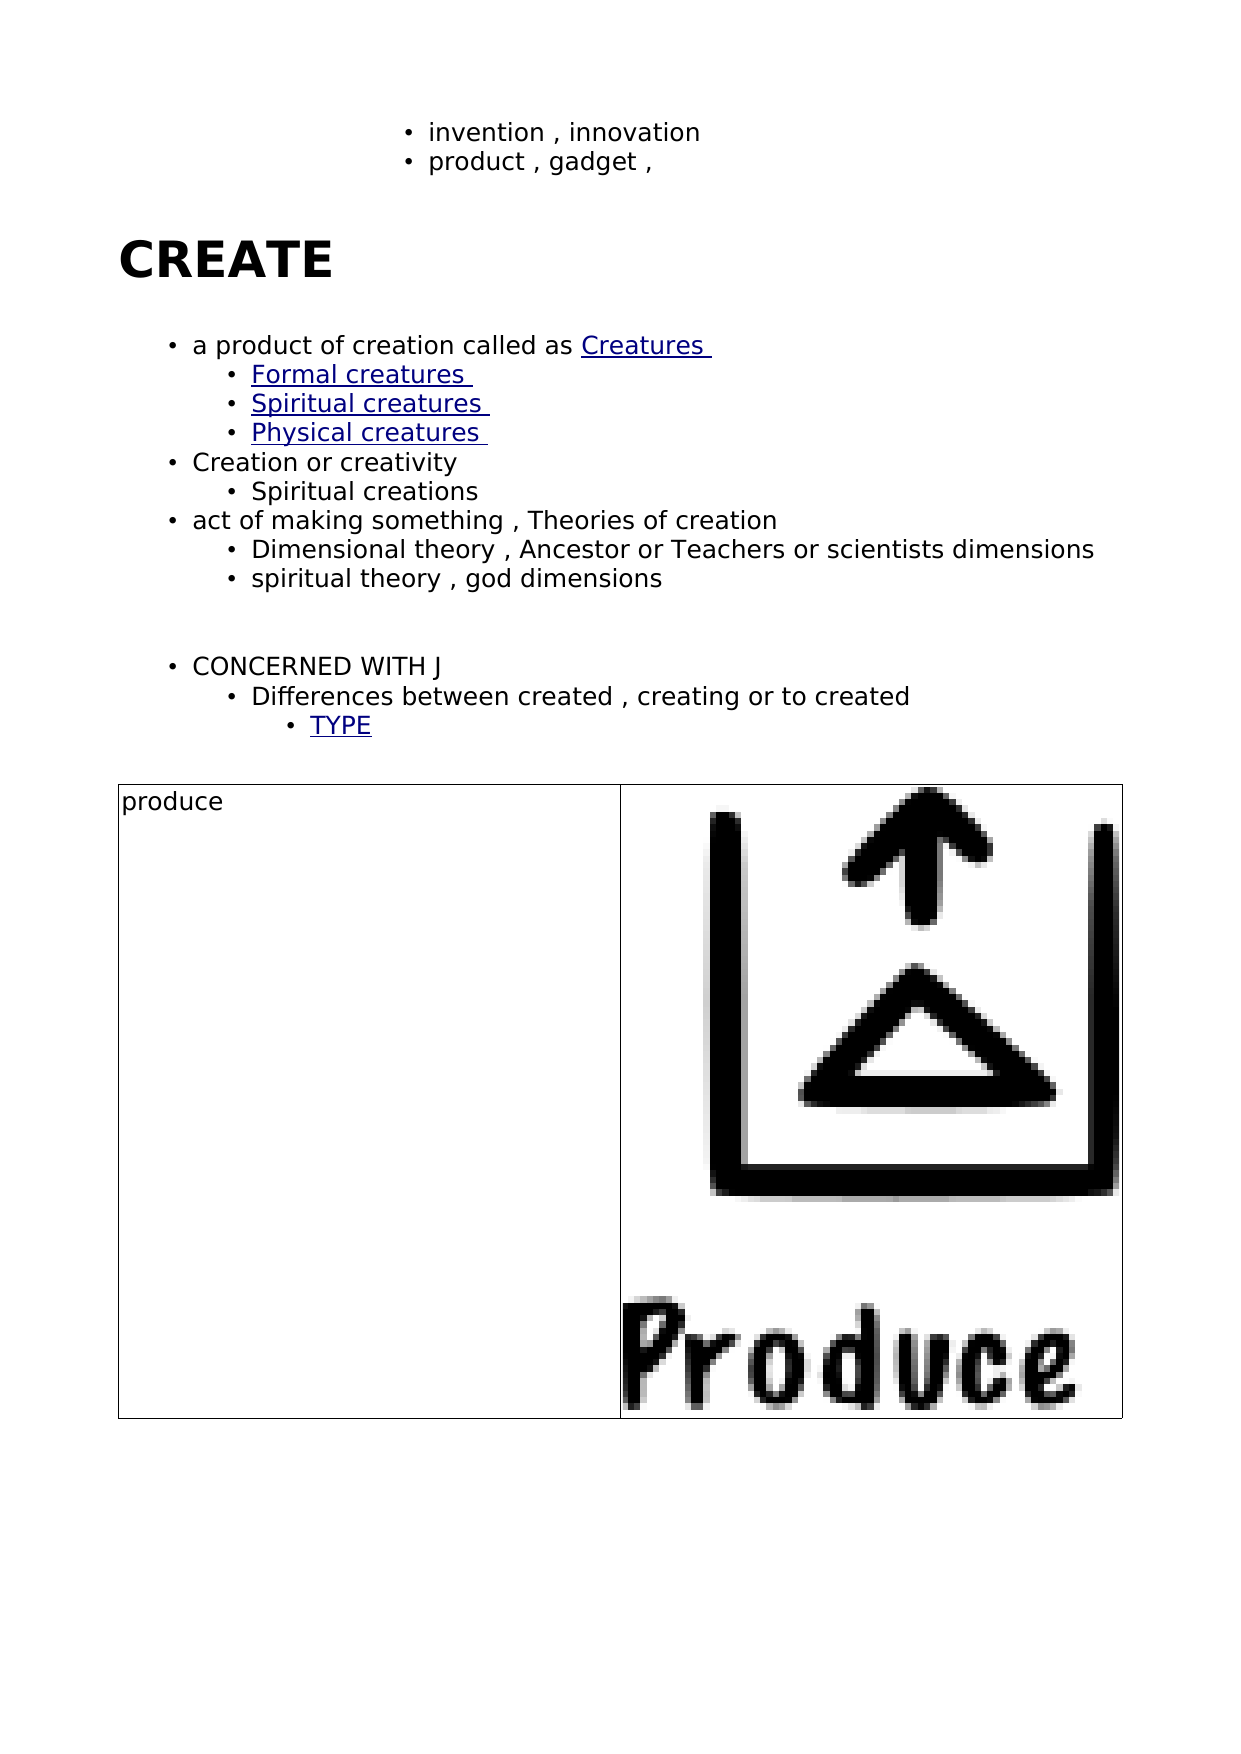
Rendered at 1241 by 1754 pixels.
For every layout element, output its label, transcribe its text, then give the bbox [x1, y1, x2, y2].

list Physical creatures [236, 419, 1122, 448]
picture [622, 787, 1120, 1410]
table_header [621, 785, 1122, 1418]
list spiritual theory , god dimensions [236, 564, 1122, 594]
list act of making something , Theories of creation [177, 506, 1122, 535]
subtitle CREATE [118, 231, 1122, 289]
list a product of creation called as Creatures [177, 331, 1122, 360]
list Differences between created , creating or to created [236, 682, 1122, 711]
list Creation or creativity [177, 448, 1122, 477]
list Spiritual creations [236, 477, 1122, 506]
list invention , innovation [413, 118, 1122, 147]
list TYPE [295, 711, 1122, 740]
table_header produce [119, 785, 620, 1418]
list Dimensional theory , Ancestor or Teachers or scientists dimensions [236, 535, 1122, 564]
list product , gadget , [413, 147, 1122, 176]
list CONCERNED WITH J [177, 653, 1122, 682]
list Spiritual creatures [236, 389, 1122, 419]
list Formal creatures [236, 360, 1122, 389]
